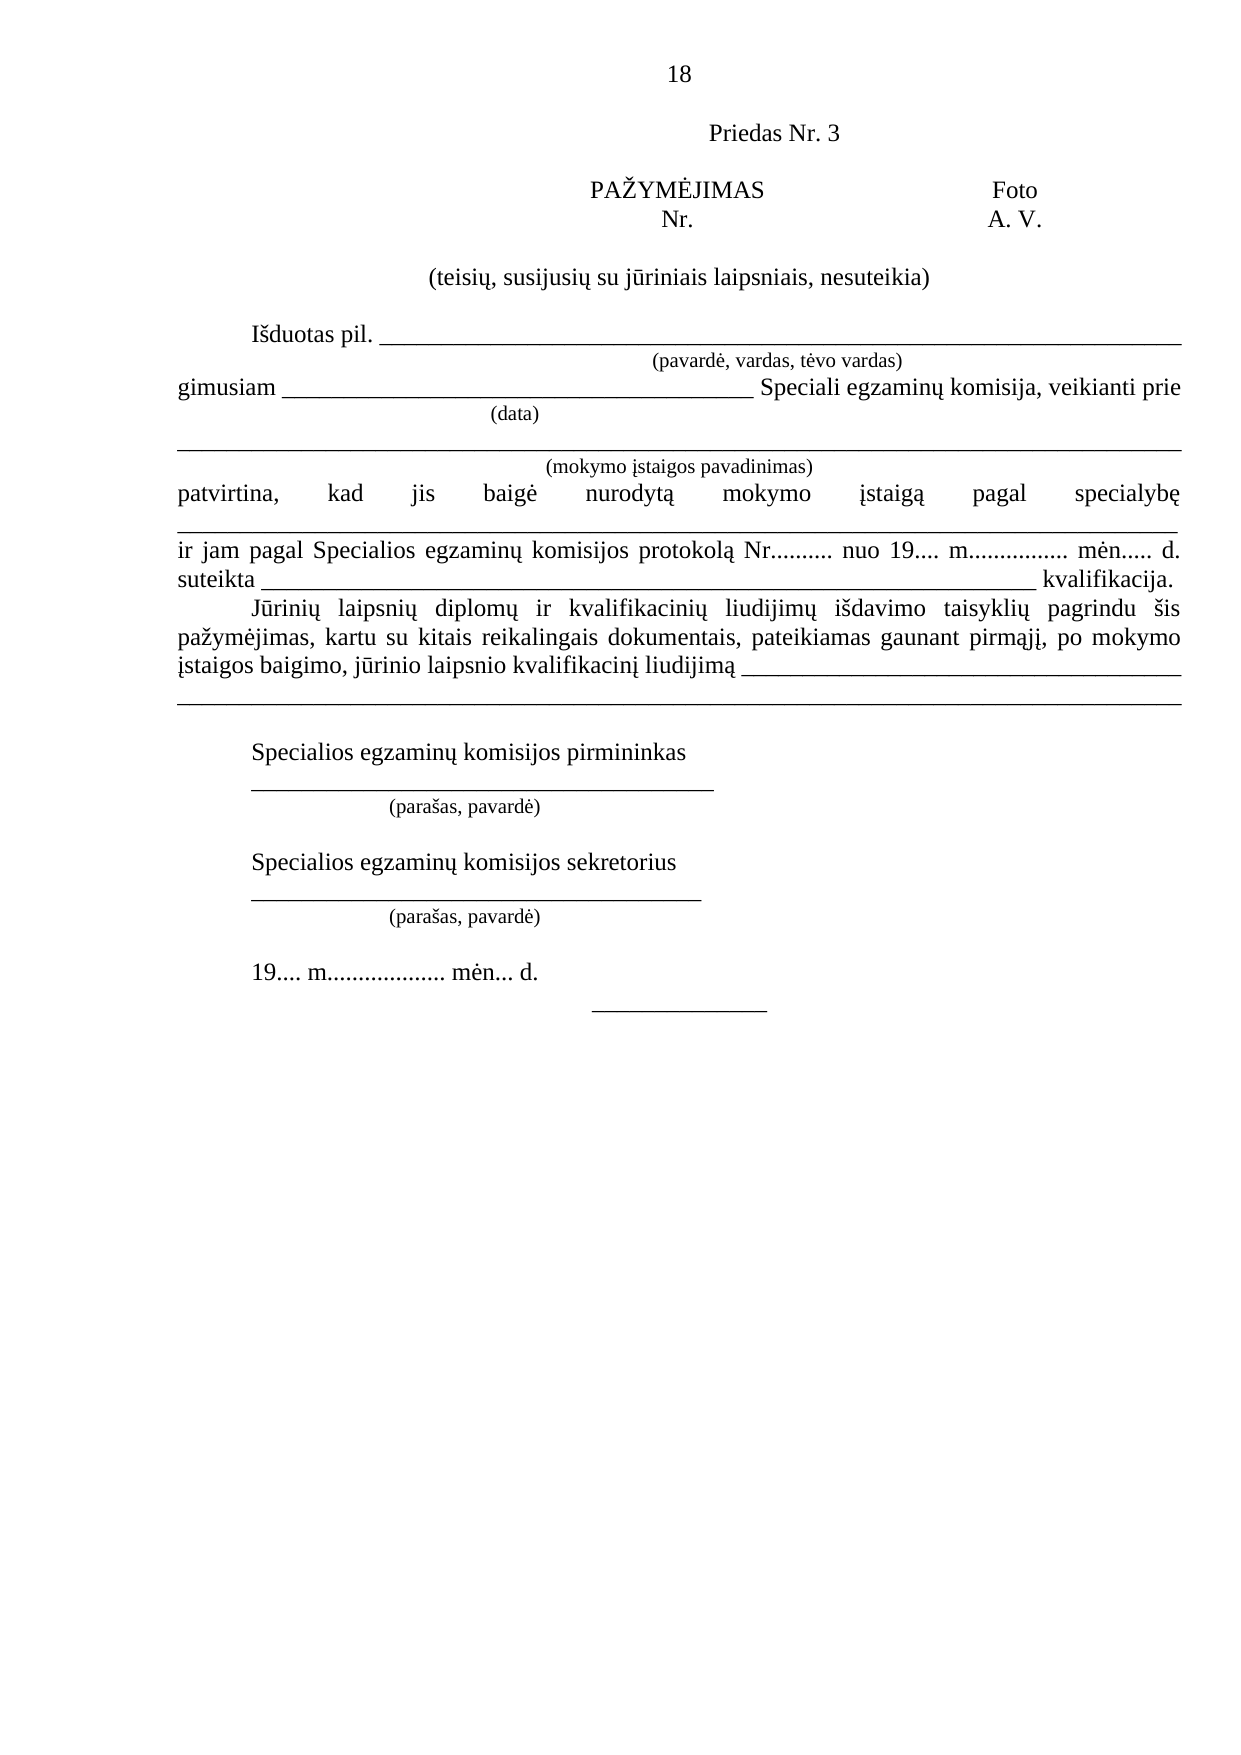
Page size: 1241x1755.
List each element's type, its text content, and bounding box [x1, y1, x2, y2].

text Jūrinių laipsnių diplomų ir kvalifikacinių liudijimų išdavimo taisyklių pagrindu šis pažymėjimas, kartu su kitais reikalingais dokumentais, pateikiamas gaunant pirmąjį, po mokymo įstaigos baigimo, jūrinio laipsnio kvalifikacinį liudijimą [177, 593, 1181, 679]
text (parašas, pavardė) [177, 794, 1181, 818]
text Išduotas pil. [177, 319, 1181, 348]
text patvirtina, kad jis baigė nurodytą mokymo įstaigą pagal specialybę ________________________________________________________________________________ [177, 478, 1181, 535]
text _____________________________________ [177, 765, 1181, 794]
text PAŽYMĖJIMAS Foto [177, 176, 1181, 204]
text (data) [177, 401, 1181, 425]
text Priedas Nr. 3 [177, 118, 1181, 147]
text (mokymo įstaigos pavadinimas) [177, 454, 1181, 478]
text (pavardė, vardas, tėvo vardas) [177, 348, 1181, 372]
text ______________ [177, 986, 1181, 1015]
text (parašas, pavardė) [177, 904, 1181, 928]
text ir jam pagal Specialios egzaminų komisijos protokolą Nr.......... nuo 19.... m................ mėn..... d. suteikta ______________________________________________________________ kvalifikacija. [177, 535, 1181, 593]
text Specialios egzaminų komisijos sekretorius [177, 847, 1181, 876]
text gimusiam Speciali egzaminų komisija, veikianti prie [177, 372, 1181, 401]
text 19.... m................... mėn... d. [177, 957, 1181, 986]
text (teisių, susijusių su jūriniais laipsniais, nesuteikia) [177, 262, 1181, 291]
text Specialios egzaminų komisijos pirmininkas [177, 737, 1181, 765]
text ____________________________________ [177, 876, 1181, 904]
text Nr. A. V. [177, 204, 1181, 233]
